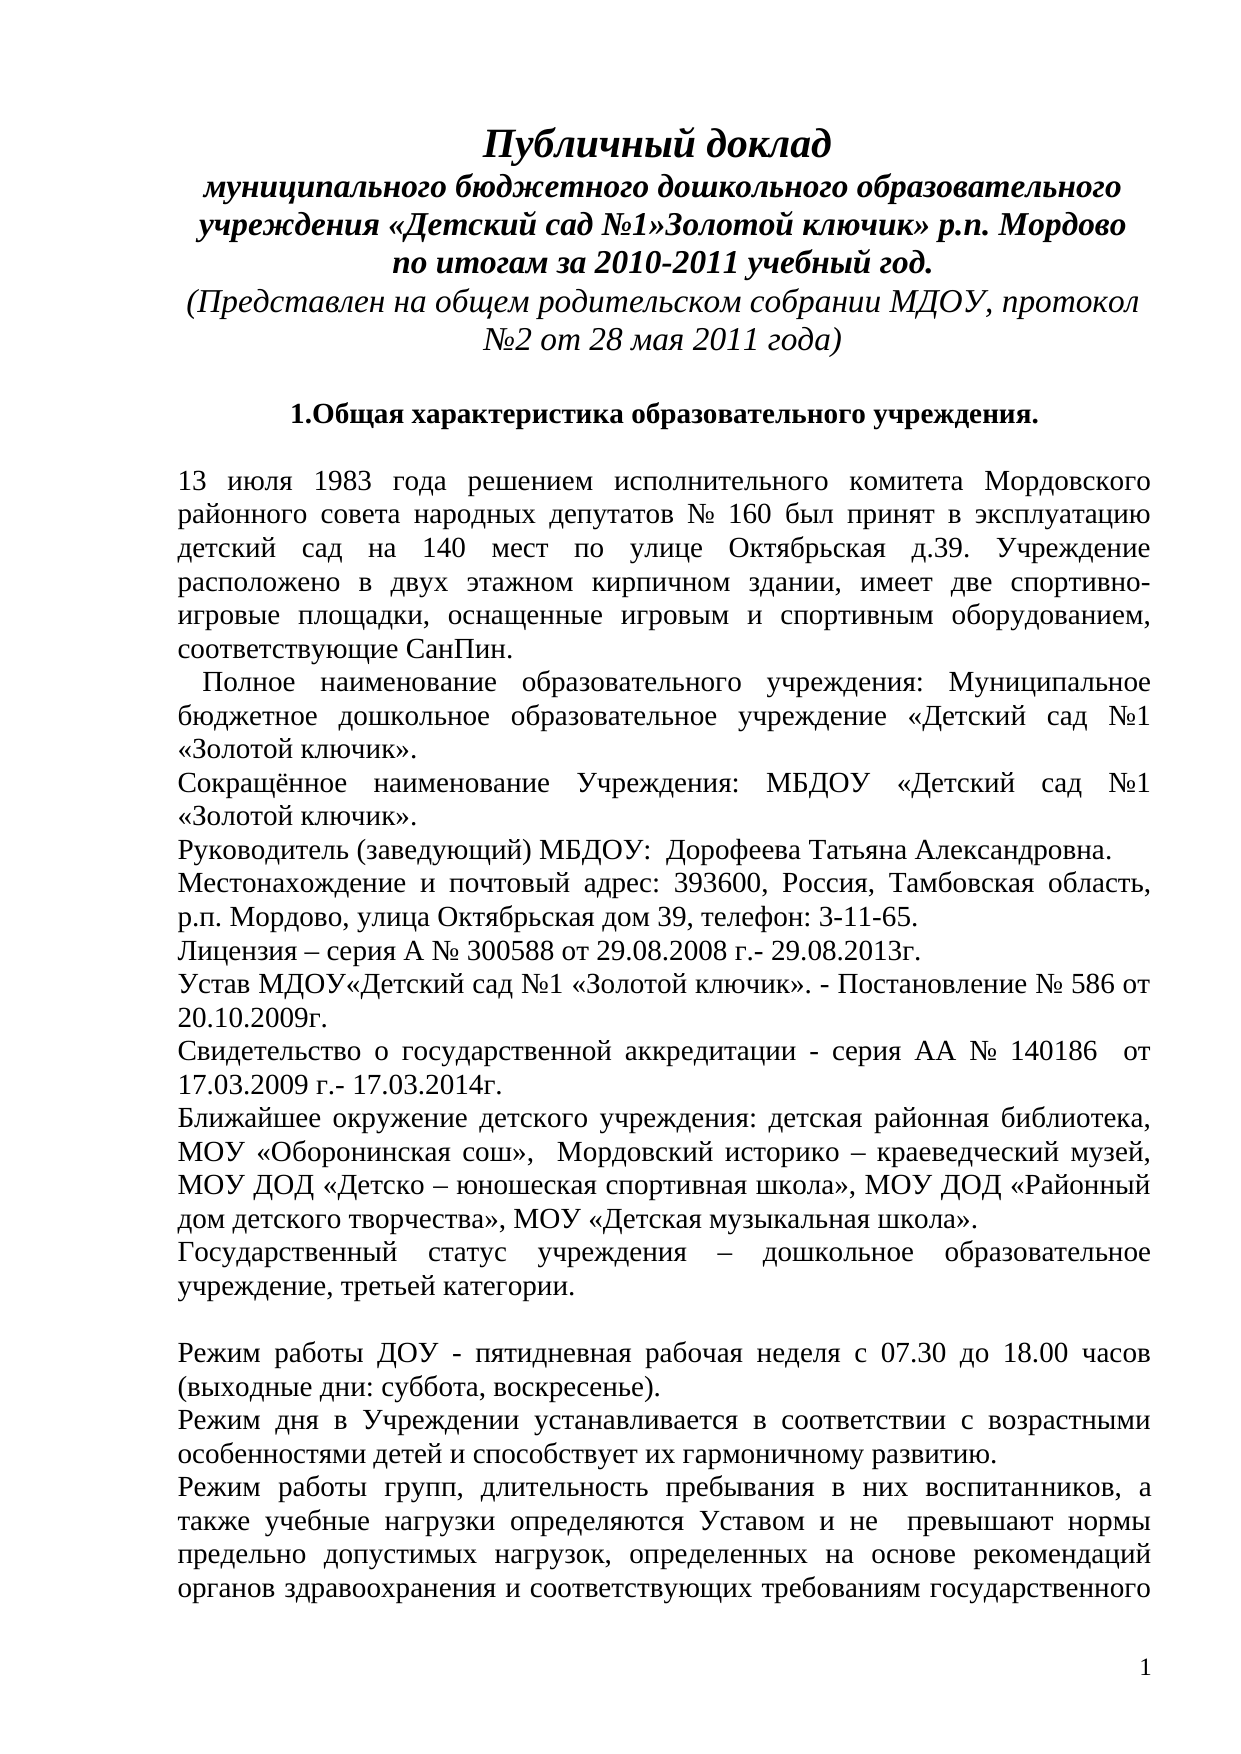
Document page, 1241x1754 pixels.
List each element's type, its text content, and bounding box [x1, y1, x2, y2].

text Полное наименование образовательного учреждения: Муниципальное бюджетное дошкольное образовательное учреждение «Детский сад №1 «Золотой ключик». [177, 664, 1152, 765]
text Ближайшее окружение детского учреждения: детская районная библиотека, МОУ «Оборонинская сош», Мордовский историко – краеведческий музей, МОУ ДОД «Детско – юношеская спортивная школа», МОУ ДОД «Районный дом детского творчества», МОУ «Детская музыкальная школа». [177, 1100, 1152, 1234]
text Режим работы групп, длительность пребывания в них воспитан­ников, а также учебные нагрузки определяются Уставом и не превышают нормы предельно допустимых нагрузок, оп­ределенных на основе рекомендаций органов здравоохранения и соответствующих требованиям государственного [177, 1469, 1152, 1603]
text 1.Общая характеристика образовательного учреждения. [177, 396, 1152, 429]
text Режим дня в Учреждении устанавливается в соответствии с возрастными особенностями детей и способствует их гармоничному развитию. [177, 1402, 1152, 1469]
text Устав МДОУ«Детский сад №1 «Золотой ключик». - Постановление № 586 от 20.10.2009г. [177, 966, 1152, 1033]
text Режим работы ДОУ - пятидневная рабочая неделя с 07.30 до 18.00 часов (выходные дни: суббота, воскресенье). [177, 1335, 1152, 1402]
text 13 июля 1983 года решением исполнительного комитета Мордовского районного совета народных депутатов № 160 был принят в эксплуатацию детский сад на 140 мест по улице Октябрьская д.39. Учреждение расположено в двух этажном кирпичном здании, имеет две спортивно-игровые площадки, оснащенные игровым и спортивным оборудованием, соответствующие СанПин. [177, 463, 1152, 664]
text Сокращённое наименование Учреждения: МБДОУ «Детский сад №1 «Золотой ключик». [177, 765, 1152, 832]
text Местонахождение и почтовый адрес: 393600, Россия, Тамбовская область, р.п. Мордово, улица Октябрьская дом 39, телефон: 3-11-65. [177, 866, 1152, 933]
text Государственный статус учреждения – дошкольное образовательное учреждение, третьей категории. [177, 1234, 1152, 1302]
text муниципального бюджетного дошкольного образовательного учреждения «Детский сад №1»Золотой ключик» р.п. Мордово [177, 166, 1152, 243]
text (Представлен на общем родительском собрании МДОУ, протокол №2 от 28 мая 2011 года) [177, 281, 1152, 358]
text Лицензия – серия А № 300588 от 29.08.2008 г.- 29.08.2013г. [177, 933, 1152, 966]
text Свидетельство о государственной аккредитации - серия АА № 140186 от 17.03.2009 г.- 17.03.2014г. [177, 1033, 1152, 1100]
text Публичный доклад [177, 118, 1152, 166]
text по итогам за 2010-2011 учебный год. [177, 243, 1152, 281]
text Руководитель (заведующий) МБДОУ: Дорофеева Татьяна Александровна. [177, 832, 1152, 866]
